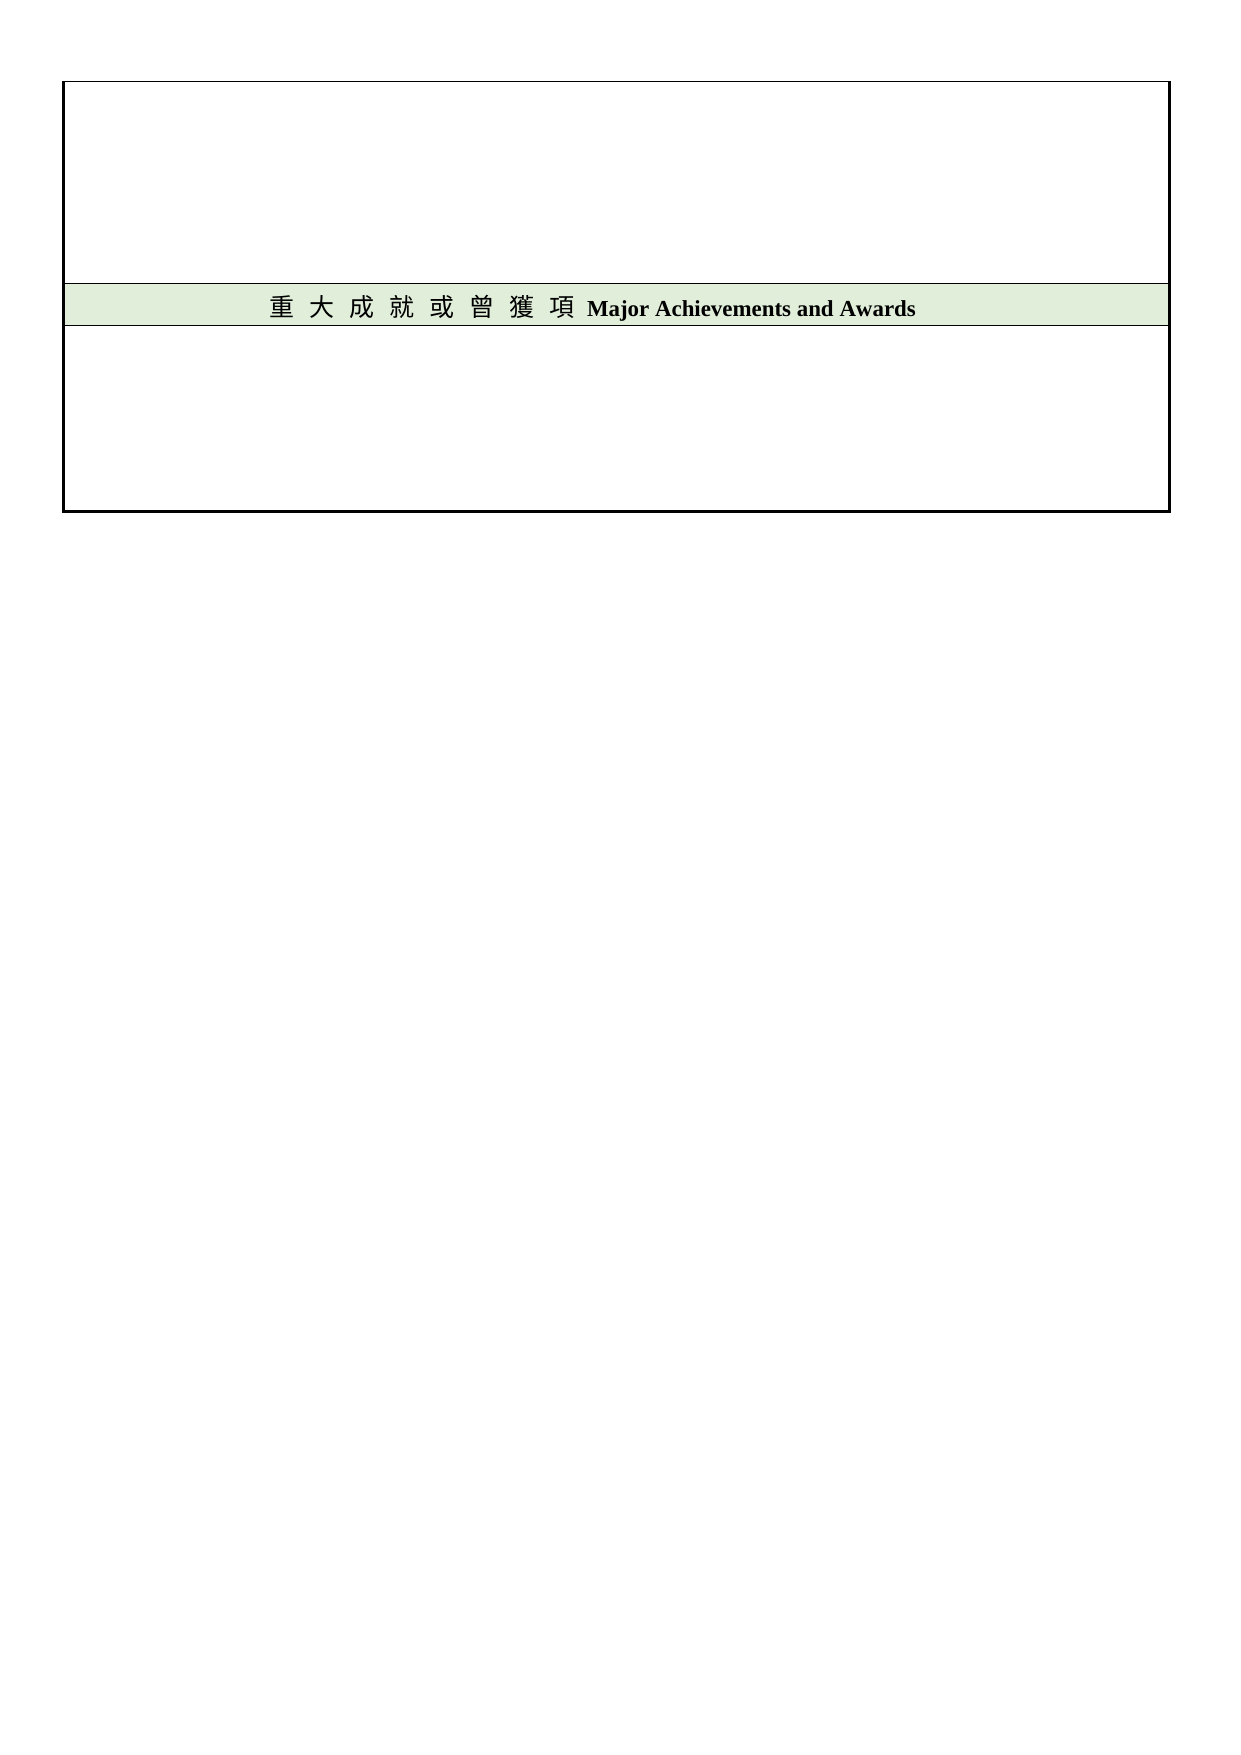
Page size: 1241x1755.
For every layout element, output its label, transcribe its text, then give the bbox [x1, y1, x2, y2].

table_cell [65, 82, 1168, 283]
table_cell [65, 326, 1168, 509]
table_cell 重 大 成 就 或 曾 獲 項 Major Achievements and Awards [65, 284, 1168, 325]
